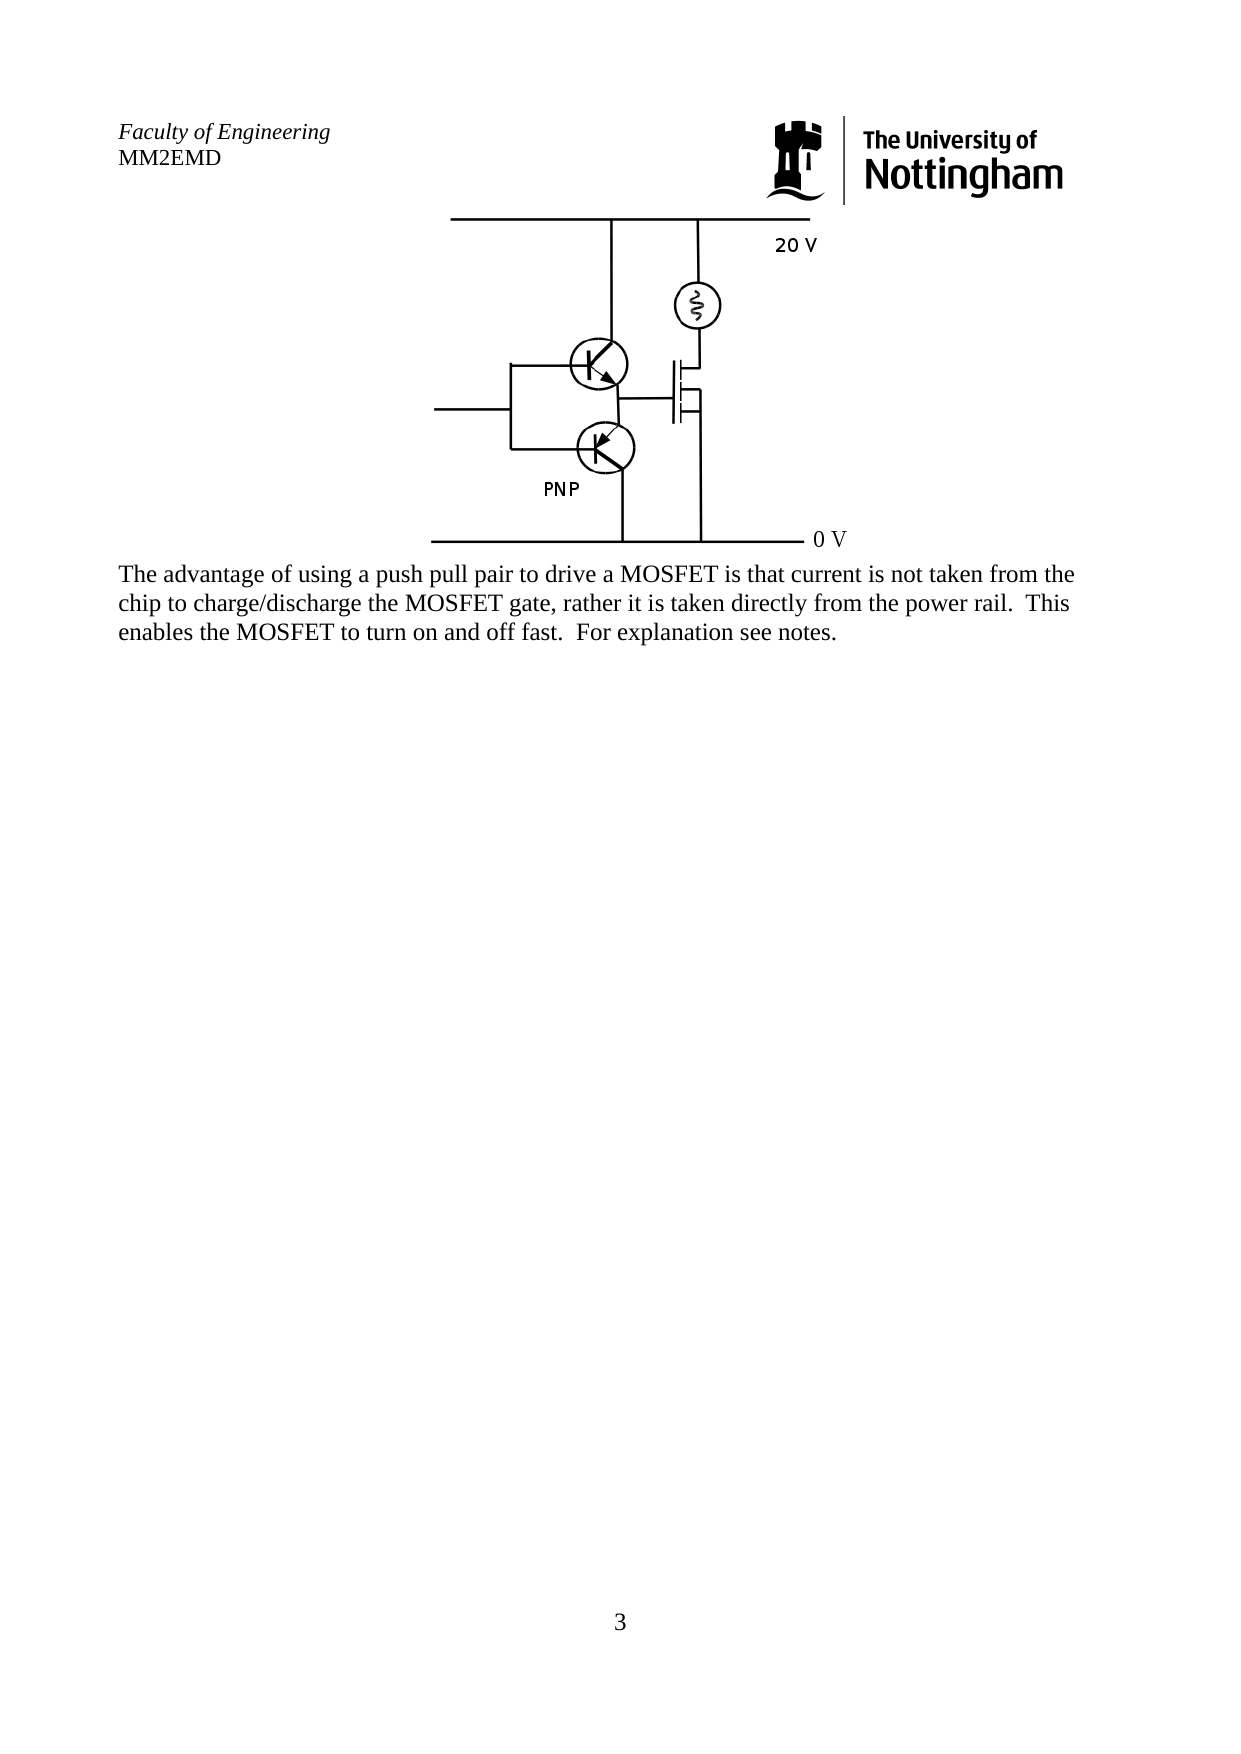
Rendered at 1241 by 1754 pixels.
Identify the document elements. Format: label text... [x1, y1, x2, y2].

picture [421, 210, 854, 559]
picture [766, 116, 1063, 205]
text The advantage of using a push pull pair to drive a MOSFET is that current is not taken from the chip to charge/discharge the MOSFET gate, rather it is taken directly from the power rail. This enables the MOSFET to turn on and off fast. For explanation see notes. [118, 200, 1122, 645]
